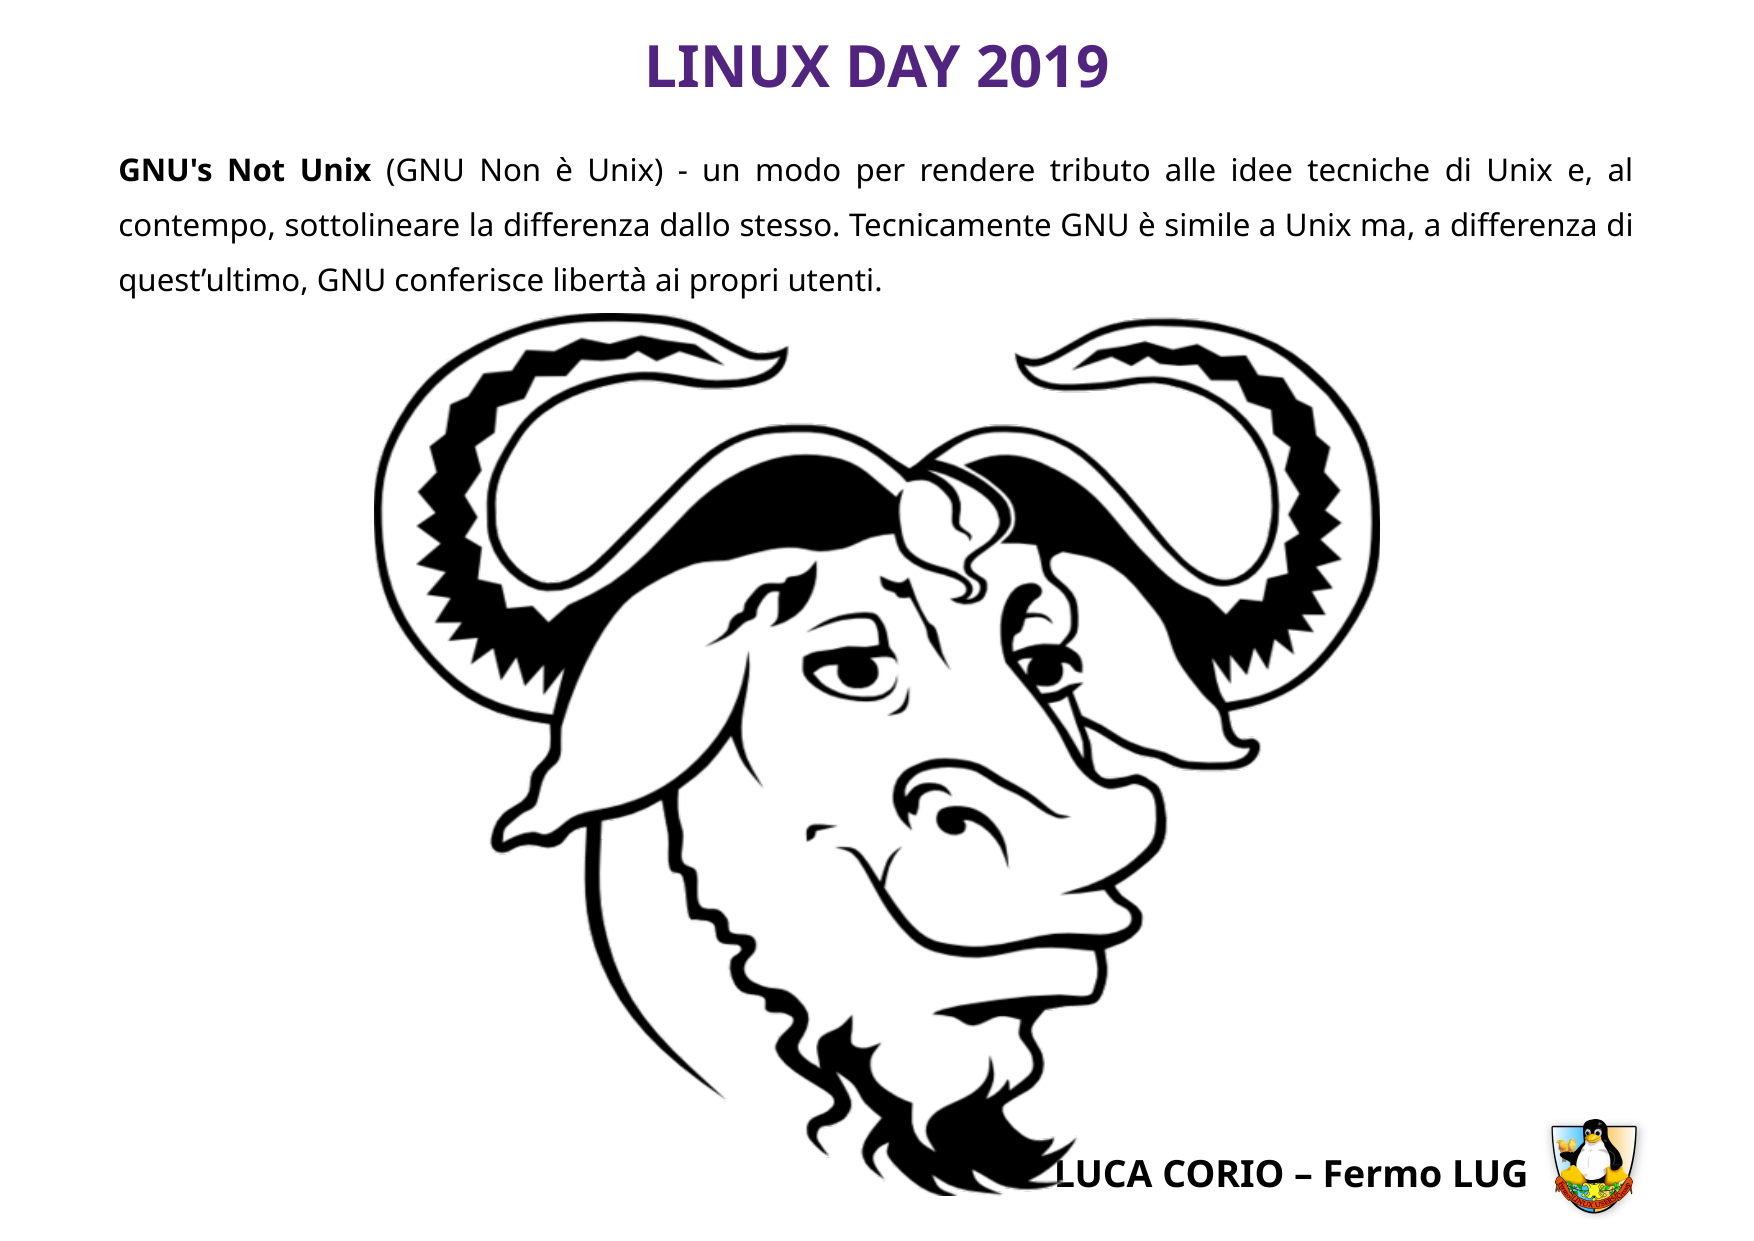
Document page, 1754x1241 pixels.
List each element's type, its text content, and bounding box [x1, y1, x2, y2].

text GNU's Not Unix (GNU Non è Unix) - un modo per rendere tributo alle idee tecniche di Unix e, al contempo, sottolineare la differenza dallo stesso. Tecnicamente GNU è simile a Unix ma, a differenza di quest’ultimo, GNU conferisce libertà ai propri utenti. [118, 148, 1636, 301]
picture [374, 313, 1380, 1196]
picture [1541, 1113, 1649, 1220]
